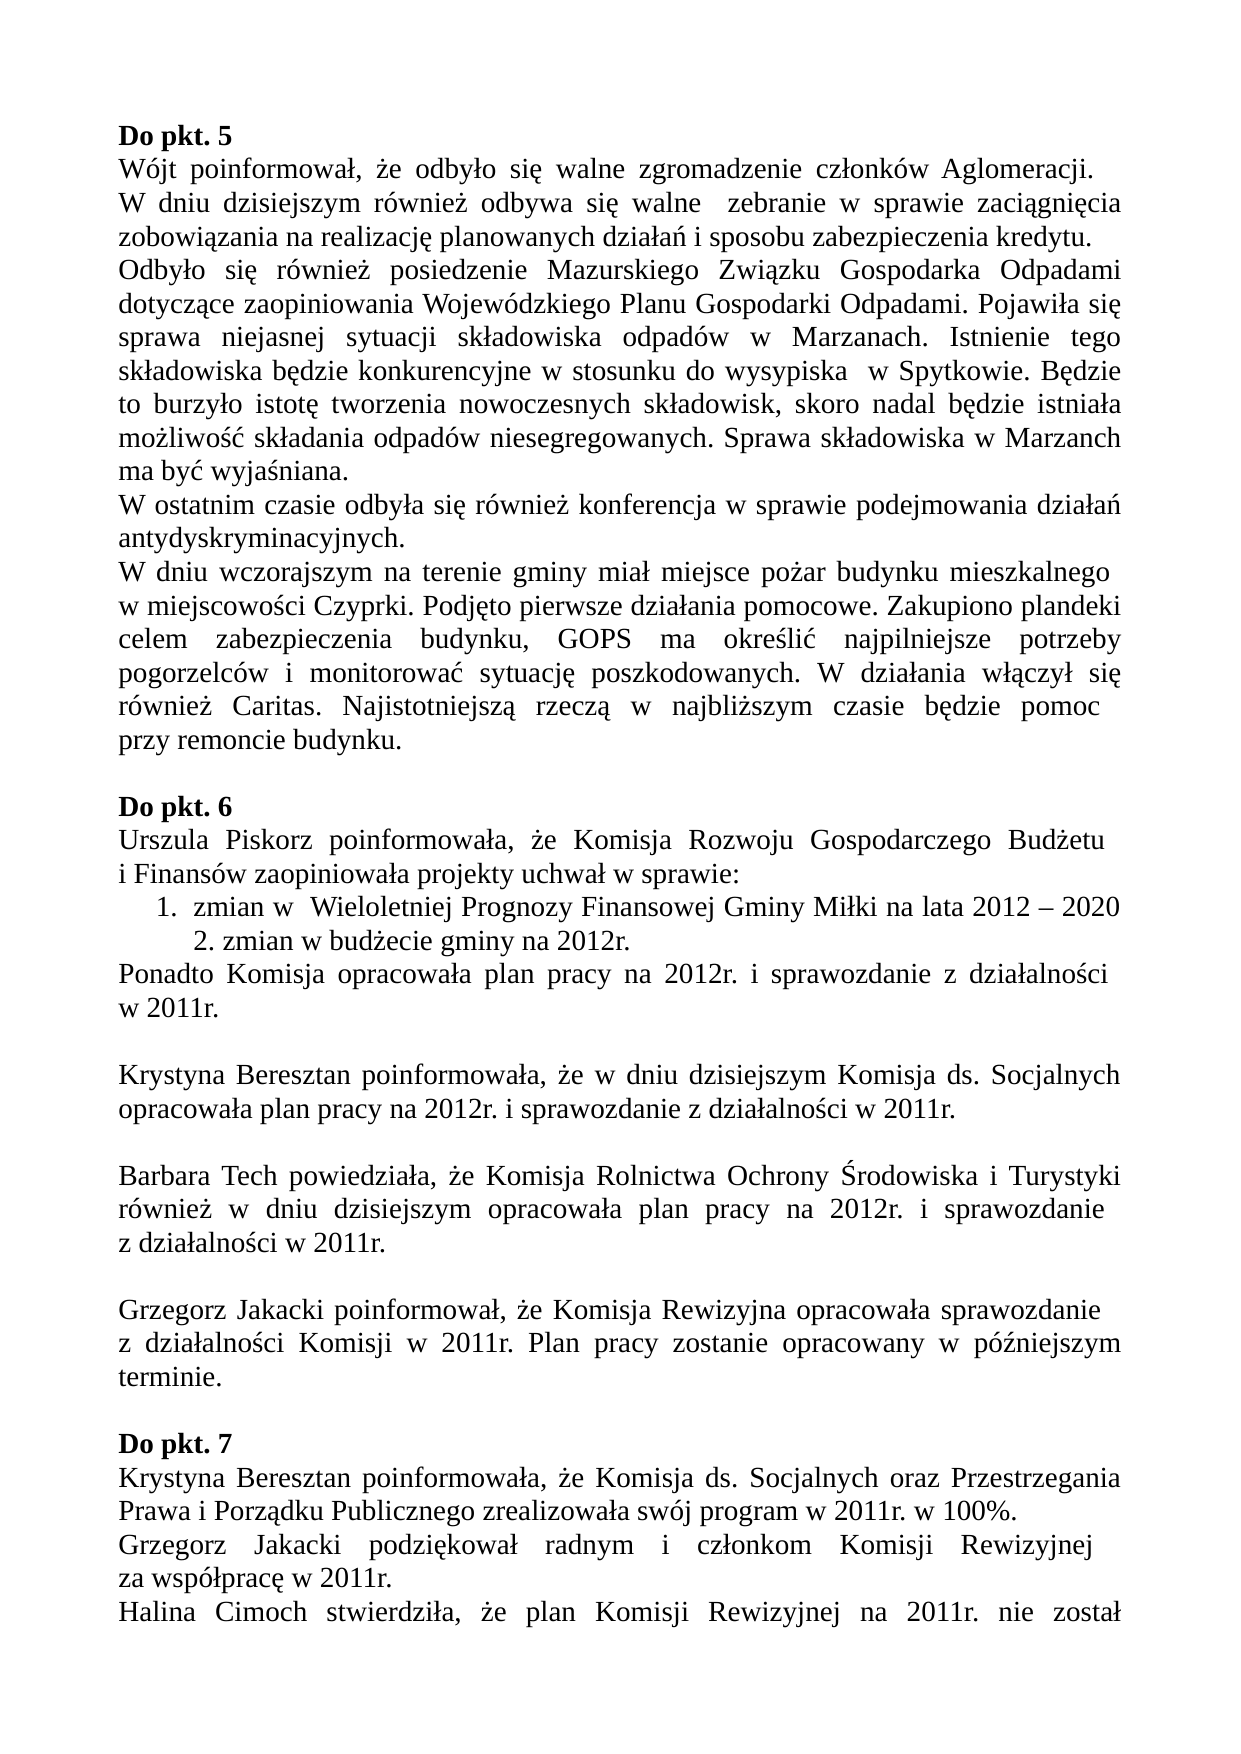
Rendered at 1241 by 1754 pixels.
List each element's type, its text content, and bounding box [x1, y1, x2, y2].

text Barbara Tech powiedziała, że Komisja Rolnictwa Ochrony Środowiska i Turystyki również w dniu dzisiejszym opracowała plan pracy na 2012r. i sprawozdanie z działalności w 2011r. [118, 1158, 1122, 1258]
text Halina Cimoch stwierdziła, że plan Komisji Rewizyjnej na 2011r. nie został [118, 1594, 1122, 1627]
text Krystyna Beresztan poinformowała, że Komisja ds. Socjalnych oraz Przestrzegania Prawa i Porządku Publicznego zrealizowała swój program w 2011r. w 100%. [118, 1460, 1122, 1527]
text Urszula Piskorz poinformowała, że Komisja Rozwoju Gospodarczego Budżetu i Finansów zaopiniowała projekty uchwał w sprawie: [118, 822, 1122, 889]
text Wójt poinformował, że odbyło się walne zgromadzenie członków Aglomeracji. W dniu dzisiejszym również odbywa się walne zebranie w sprawie zaciągnięcia zobowiązania na realizację planowanych działań i sposobu zabezpieczenia kredytu. [118, 152, 1122, 252]
text Do pkt. 5 [118, 118, 1122, 152]
text Krystyna Beresztan poinformowała, że w dniu dzisiejszym Komisja ds. Socjalnych opracowała plan pracy na 2012r. i sprawozdanie z działalności w 2011r. [118, 1057, 1122, 1124]
text Ponadto Komisja opracowała plan pracy na 2012r. i sprawozdanie z działalności w 2011r. [118, 957, 1122, 1024]
text W dniu wczorajszym na terenie gminy miał miejsce pożar budynku mieszkalnego w miejscowości Czyprki. Podjęto pierwsze działania pomocowe. Zakupiono plandeki celem zabezpieczenia budynku, GOPS ma określić najpilniejsze potrzeby pogorzelców i monitorować sytuację poszkodowanych. W działania włączył się również Caritas. Najistotniejszą rzeczą w najbliższym czasie będzie pomoc przy remoncie budynku. [118, 554, 1122, 755]
text Do pkt. 7 [118, 1426, 1122, 1460]
text Grzegorz Jakacki poinformował, że Komisja Rewizyjna opracowała sprawozdanie z działalności Komisji w 2011r. Plan pracy zostanie opracowany w późniejszym terminie. [118, 1292, 1122, 1393]
text Odbyło się również posiedzenie Mazurskiego Związku Gospodarka Odpadami dotyczące zaopiniowania Wojewódzkiego Planu Gospodarki Odpadami. Pojawiła się sprawa niejasnej sytuacji składowiska odpadów w Marzanach. Istnienie tego składowiska będzie konkurencyjne w stosunku do wysypiska w Spytkowie. Będzie to burzyło istotę tworzenia nowoczesnych składowisk, skoro nadal będzie istniała możliwość składania odpadów niesegregowanych. Sprawa składowiska w Marzanch ma być wyjaśniana. [118, 252, 1122, 487]
text W ostatnim czasie odbyła się również konferencja w sprawie podejmowania działań antydyskryminacyjnych. [118, 487, 1122, 554]
text Do pkt. 6 [118, 789, 1122, 822]
text Grzegorz Jakacki podziękował radnym i członkom Komisji Rewizyjnej za współpracę w 2011r. [118, 1527, 1122, 1594]
list zmian w Wieloletniej Prognozy Finansowej Gminy Miłki na lata 2012 – 2020 2. zmian w budżecie gminy na 2012r. [156, 889, 1122, 957]
